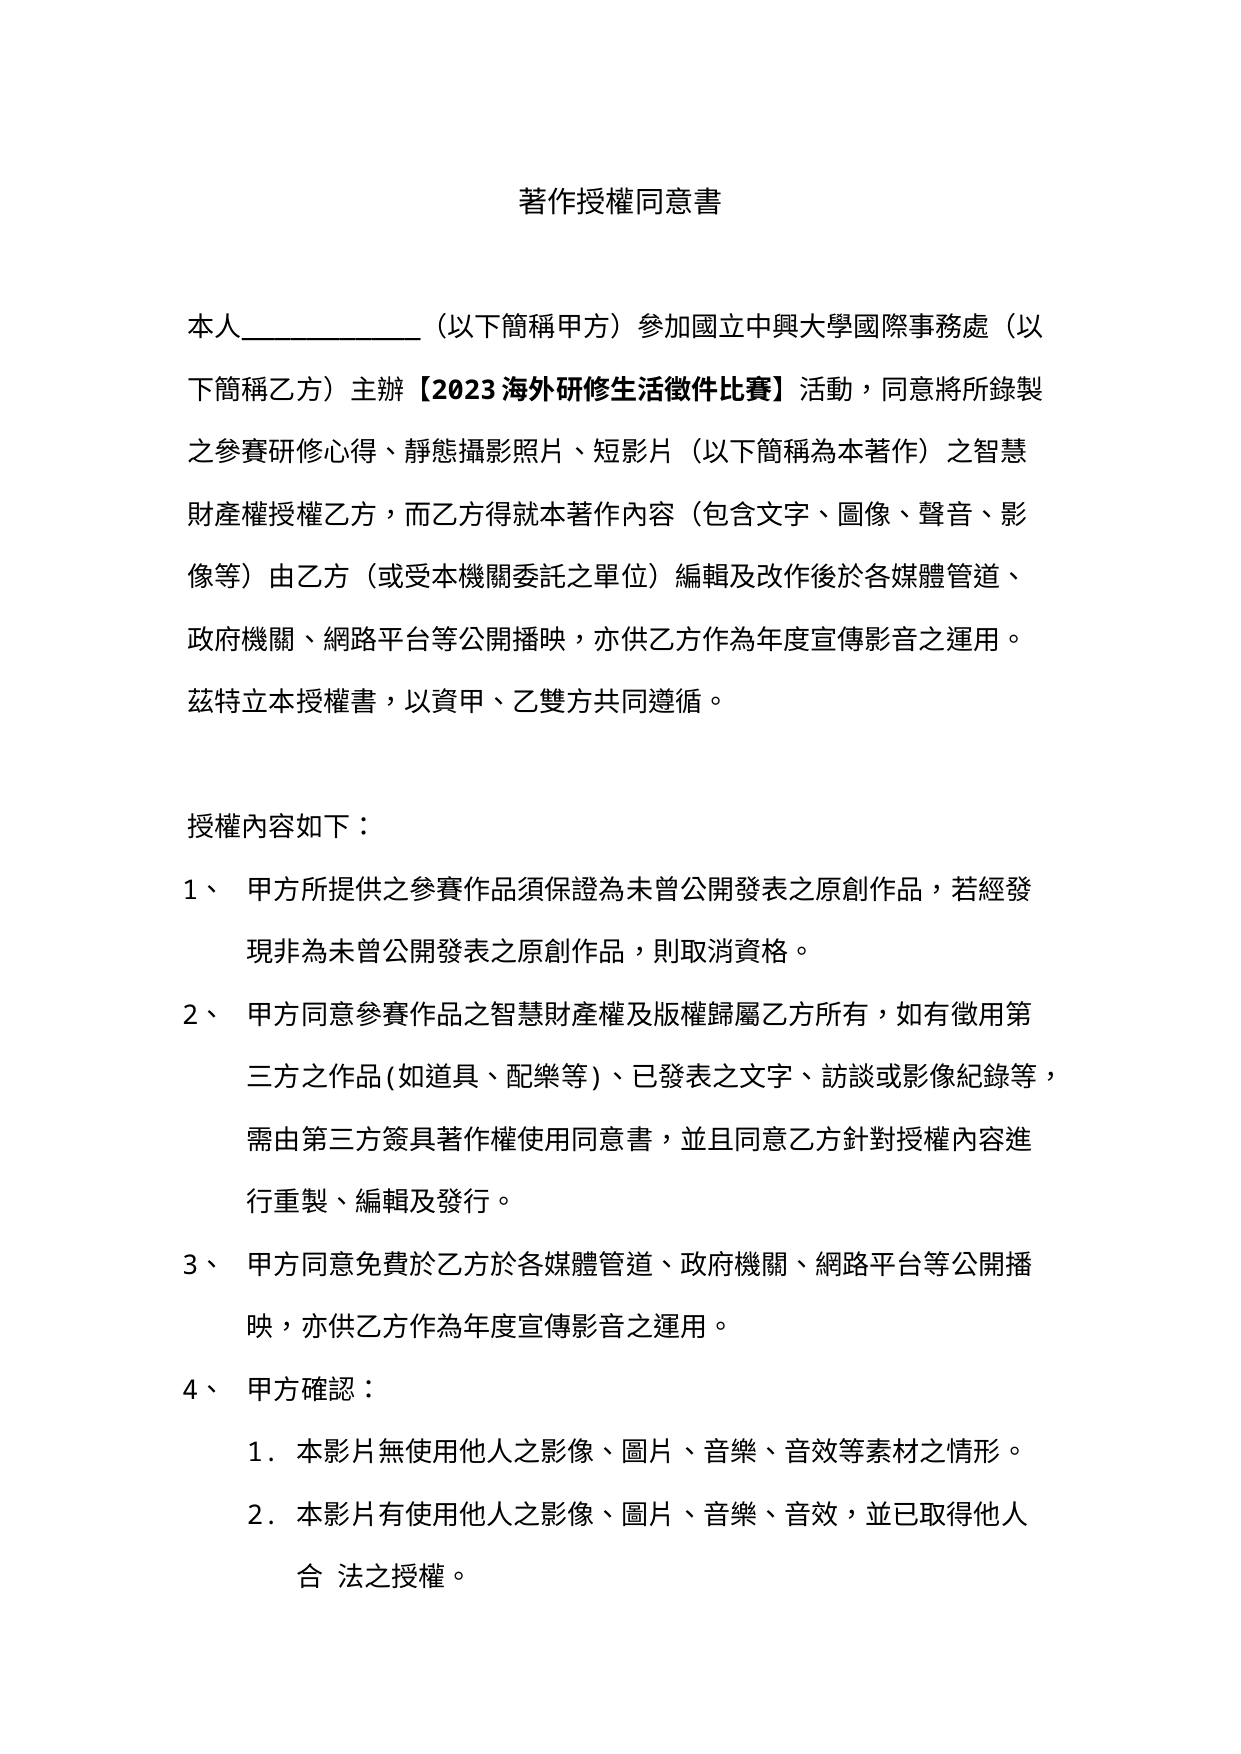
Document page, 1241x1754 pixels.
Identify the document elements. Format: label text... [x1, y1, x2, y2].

list 本影片有使用他人之影像、圖片、音樂、音效，並已取得他人合 法之授權。 [247, 1471, 1053, 1596]
text 授權內容如下： [187, 783, 1053, 846]
list 甲方確認： [182, 1346, 1053, 1408]
list 本影片無使用他人之影像、圖片、音樂、音效等素材之情形。 [247, 1408, 1053, 1471]
list 甲方同意參賽作品之智慧財產權及版權歸屬乙方所有，如有徵用第三方之作品(如道具、配樂等)、已發表之文字、訪談或影像紀錄等，需由第三方簽具著作權使用同意書，並且同意乙方針對授權內容進行重製、編輯及發行。 [182, 971, 1053, 1221]
text 本人___________（以下簡稱甲方）參加國立中興大學國際事務處（以下簡稱乙方）主辦【2023海外研修生活徵件比賽】活動，同意將所錄製之參賽研修心得、靜態攝影照片、短影片（以下簡稱為本著作）之智慧財產權授權乙方，而乙方得就本著作內容（包含文字、圖像、聲音、影像等）由乙方（或受本機關委託之單位）編輯及改作後於各媒體管道、政府機關、網路平台等公開播映，亦供乙方作為年度宣傳影音之運用。茲特立本授權書，以資甲、乙雙方共同遵循。 [187, 283, 1053, 721]
text 著作授權同意書 [187, 158, 1053, 221]
list 甲方所提供之參賽作品須保證為未曾公開發表之原創作品，若經發現非為未曾公開發表之原創作品，則取消資格。 [182, 846, 1053, 971]
list 甲方同意免費於乙方於各媒體管道、政府機關、網路平台等公開播映，亦供乙方作為年度宣傳影音之運用。 [182, 1221, 1053, 1346]
